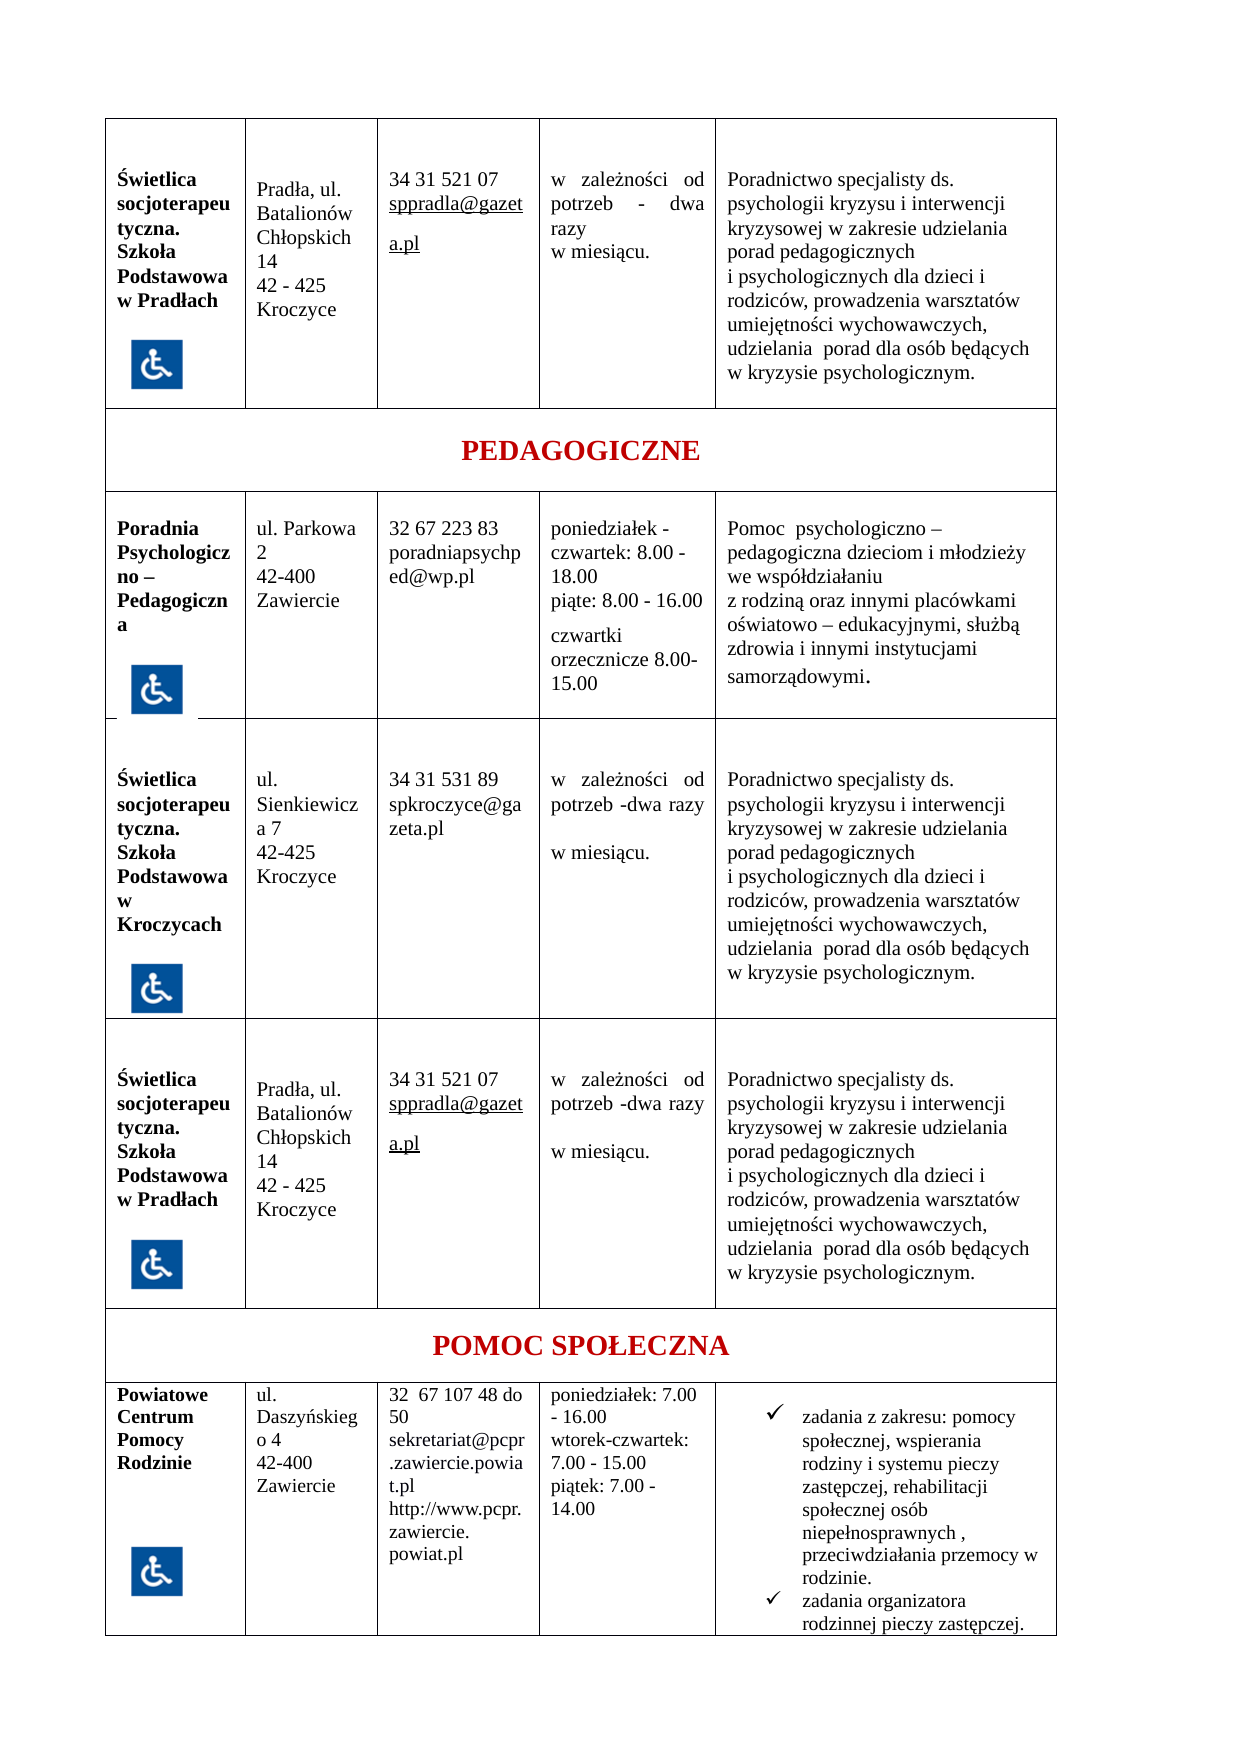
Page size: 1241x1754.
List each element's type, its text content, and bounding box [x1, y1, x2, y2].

table_cell Świetlica socjoterapeutyczna. Szkoła Podstawowa w Pradłach [106, 1019, 245, 1308]
table_cell PEDAGOGICZNE [106, 409, 1056, 491]
picture [116, 960, 198, 1018]
table_cell 32 67 223 83 poradniapsychped@wp.pl [378, 492, 539, 718]
table_cell poniedziałek: 7.00 - 16.00 wtorek-czwartek: 7.00 - 15.00 piątek: 7.00 - 14.00 [540, 1383, 715, 1635]
table_cell 32 67 107 48 do 50 sekretariat@pcpr.zawiercie.powiat.pl http://www.pcpr.zawiercie. powiat.pl [378, 1383, 539, 1635]
table_cell Poradnictwo specjalisty ds. psychologii kryzysu i interwencji kryzysowej w zakresie udzielania porad pedagogicznych i psychologicznych dla dzieci i rodziców, prowadzenia warsztatów umiejętności wychowawczych, udzielania porad dla osób będących w kryzysie psychologicznym. [716, 119, 1056, 408]
table_cell poniedziałek - czwartek: 8.00 - 18.00 piąte: 8.00 - 16.00 czwartki orzecznicze 8.00-15.00 [540, 492, 715, 718]
table_cell ul. Sienkiewicza 7 42-425 Kroczyce [246, 719, 377, 1018]
table_cell Świetlica socjoterapeutyczna. Szkoła Podstawowa w Pradłach [106, 119, 245, 408]
picture [116, 1542, 198, 1601]
picture [116, 660, 198, 719]
table_cell zadania z zakresu: pomocy społecznej, wspierania rodziny i systemu pieczy zastępczej, rehabilitacji społecznej osób niepełnosprawnych , przeciwdziałania przemocy w rodzinie. zadania organizatora rodzinnej pieczy zastępczej. nadzór nad działalnością pieczy zastępczej, jednostek specjalistycznego poradnictwa oraz domu pomocy społecznej. pomoc psychologiczna, w tym psychoterapia kryzysu, pomoc socjalna, pomoc prawna, działania interwencyjne w sytuacji zagrożenia zdrowia i/lub życia, w tym w środowisku, Mieszkanie Hostelowe - miejsce tymczasowego schronienia w sytuacji kryzysowej, gwarantujące całodobowy pobyt i poradnictwo specjalistyczne. Problemy, w jakich można uzyskać pomoc: przemoc domowa, nadużycia seksualne, przeżycia traumatyczne, zagrożenie samobójstwem, konflikty rodzinne, problemy wychowawcze, zdarzenia losowe, m.in. wypadki, katastrofy, kryzysy rozwojowe, utraty okołoporodowe, inne sytuacje kryzysowe. [716, 1383, 1056, 1635]
table_cell Poradnia Psychologiczno – Pedagogiczna [106, 492, 245, 718]
table_cell Poradnictwo specjalisty ds. psychologii kryzysu i interwencji kryzysowej w zakresie udzielania porad pedagogicznych i psychologicznych dla dzieci i rodziców, prowadzenia warsztatów umiejętności wychowawczych, udzielania porad dla osób będących w kryzysie psychologicznym. [716, 1019, 1056, 1308]
table_cell w zależności od potrzeb -dwa razy w miesiącu. [540, 1019, 715, 1308]
table_cell Powiatowe Centrum Pomocy Rodzinie Ośrodek Interwencji Kryzysowej [106, 1383, 245, 1635]
table_cell ul. Parkowa 2 42-400 Zawiercie [246, 492, 377, 718]
table_cell Pradła, ul. Batalionów Chłopskich 14 42 - 425 Kroczyce [246, 1019, 377, 1308]
table_cell ul. Daszyńskiego 4 42-400 Zawiercie [246, 1383, 377, 1635]
picture [116, 335, 198, 394]
table_cell 34 31 521 07 sppradla@gazeta.pl [378, 119, 539, 408]
table_cell w zależności od potrzeb -dwa razy w miesiącu. [540, 719, 715, 1018]
table_cell Poradnictwo specjalisty ds. psychologii kryzysu i interwencji kryzysowej w zakresie udzielania porad pedagogicznych i psychologicznych dla dzieci i rodziców, prowadzenia warsztatów umiejętności wychowawczych, udzielania porad dla osób będących w kryzysie psychologicznym. [716, 719, 1056, 1018]
table_cell w zależności od potrzeb - dwa razy w miesiącu. [540, 119, 715, 408]
table_cell 34 31 521 07 sppradla@gazeta.pl [378, 1019, 539, 1308]
table_cell 34 31 531 89 spkroczyce@gazeta.pl [378, 719, 539, 1018]
table_cell Świetlica socjoterapeutyczna. Szkoła Podstawowa w Kroczycach [106, 719, 245, 1018]
picture [116, 1235, 198, 1294]
table_cell POMOC SPOŁECZNA [106, 1309, 1056, 1382]
table_cell Pradła, ul. Batalionów Chłopskich 14 42 - 425 Kroczyce [246, 119, 377, 408]
table_cell Pomoc psychologiczno – pedagogiczna dzieciom i młodzieży we współdziałaniu z rodziną oraz innymi placówkami oświatowo – edukacyjnymi, służbą zdrowia i innymi instytucjami samorządowymi. [716, 492, 1056, 718]
